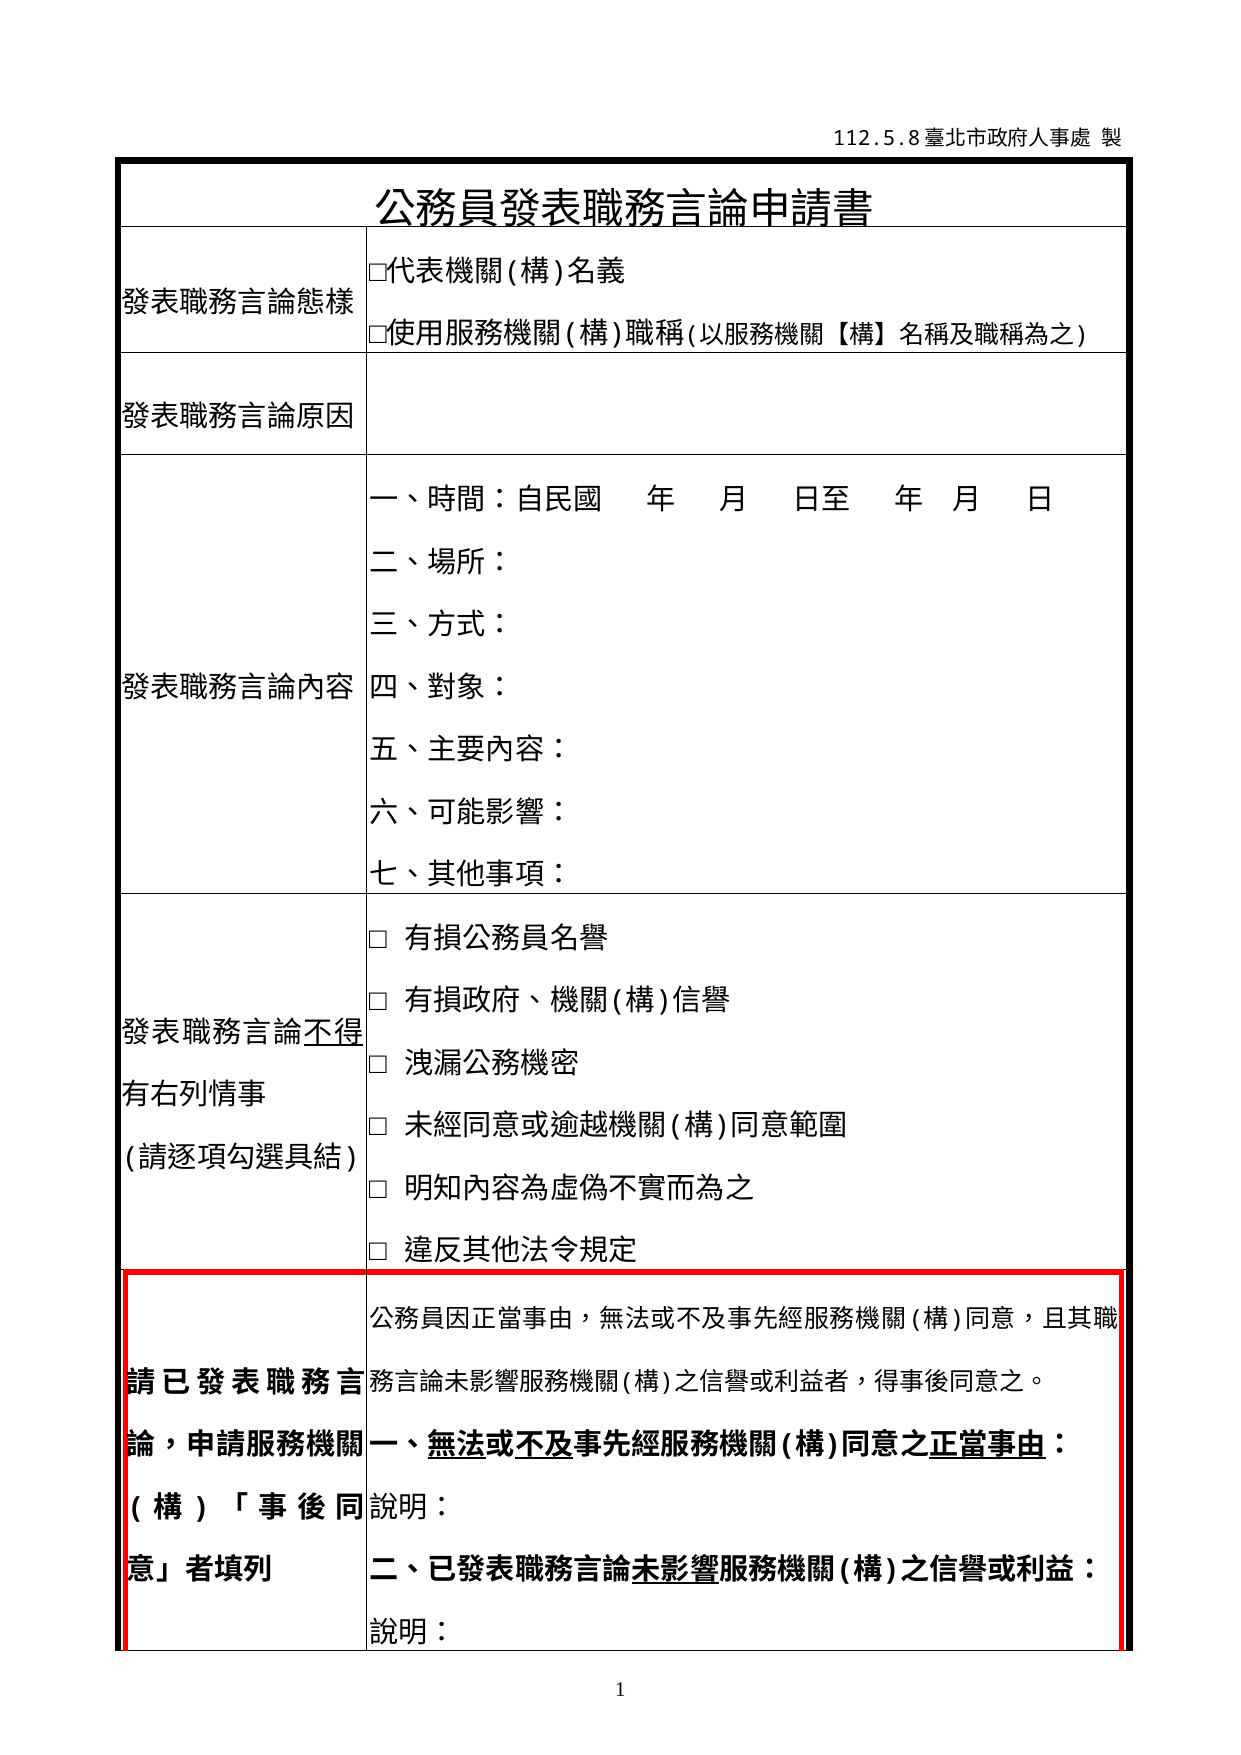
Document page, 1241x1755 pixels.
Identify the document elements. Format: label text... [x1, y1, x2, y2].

table_cell 發表職務言論態樣 [121, 227, 366, 352]
table_cell 發表職務言論不得有右列情事 (請逐項勾選具結) [121, 894, 366, 1269]
table_header 公務員發表職務言論申請書 [121, 164, 1126, 226]
table_cell 公務員因正當事由，無法或不及事先經服務機關(構)同意，且其職務言論未影響服務機關(構)之信譽或利益者，得事後同意之。 一、無法或不及事先經服務機關(構)同意之正當事由： 說明： 二、已發表職務言論未影響服務機關(構)之信譽或利益： 說明： [367, 1275, 1119, 1650]
table_cell 請已發表職務言論，申請服務機關(構)「事後同意」者填列 [128, 1275, 366, 1650]
table_cell □ 有損公務員名譽 □ 有損政府、機關(構)信譽 □ 洩漏公務機密 □ 未經同意或逾越機關(構)同意範圍 □ 明知內容為虛偽不實而為之 □ 違反其他法令規定 [367, 894, 1126, 1269]
table_cell 發表職務言論原因 [121, 353, 366, 454]
text 112.5.8臺北市政府人事處 製 [118, 95, 1122, 157]
table_cell [367, 353, 1126, 454]
table_cell □代表機關(構)名義 □使用服務機關(構)職稱(以服務機關【構】名稱及職稱為之) [367, 227, 1126, 352]
table_cell 一、時間：自民國 年 月 日至 年 月 日 二、場所： 三、方式： 四、對象： 五、主要內容： 六、可能影響： 七、其他事項： [367, 455, 1126, 893]
table_cell 發表職務言論內容 [121, 455, 366, 893]
